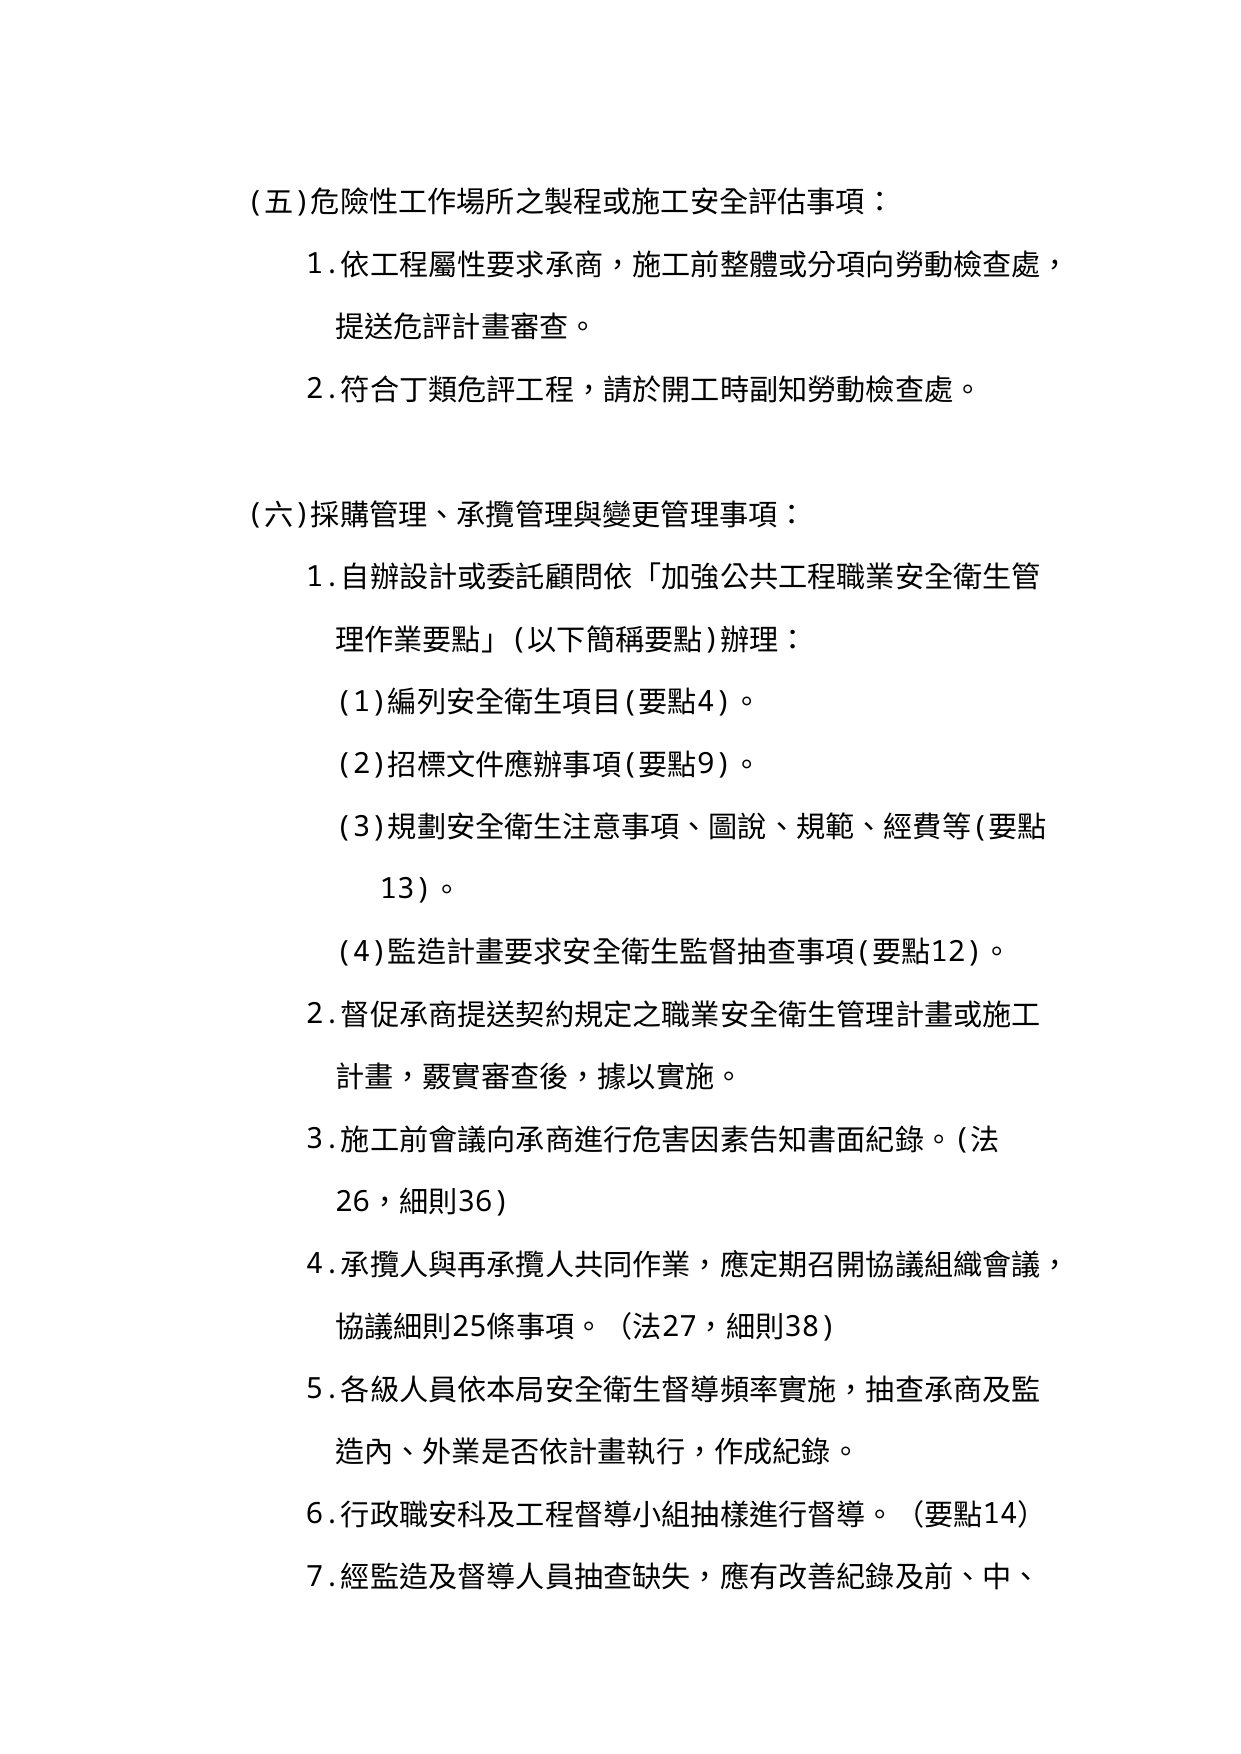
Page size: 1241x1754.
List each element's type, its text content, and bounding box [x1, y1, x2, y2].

text (3)規劃安全衛生注意事項、圖說、規範、經費等(要點13)。 [335, 783, 1053, 908]
text (1)編列安全衛生項目(要點4)。 [335, 658, 1053, 721]
text 2.督促承商提送契約規定之職業安全衛生管理計畫或施工計畫，覈實審查後，據以實施。 [306, 971, 1053, 1096]
text (2)招標文件應辦事項(要點9)。 [335, 721, 1053, 783]
text 6.行政職安科及工程督導小組抽樣進行督導。（要點14） [306, 1471, 1053, 1533]
text 4.承攬人與再承攬人共同作業，應定期召開協議組織會議，協議細則25條事項。（法27，細則38) [306, 1221, 1053, 1346]
text (五)危險性工作場所之製程或施工安全評估事項： [246, 158, 1053, 221]
text (六)採購管理、承攬管理與變更管理事項： [246, 471, 1053, 533]
text 7.經監造及督導人員抽查缺失，應有改善紀錄及前、中、 [306, 1533, 1053, 1596]
text 2.符合丁類危評工程，請於開工時副知勞動檢查處。 [306, 346, 1053, 408]
text 1.依工程屬性要求承商，施工前整體或分項向勞動檢查處，提送危評計畫審查。 [306, 221, 1053, 346]
text 3.施工前會議向承商進行危害因素告知書面紀錄。(法26，細則36) [306, 1096, 1053, 1221]
text 5.各級人員依本局安全衛生督導頻率實施，抽查承商及監造內、外業是否依計畫執行，作成紀錄。 [306, 1346, 1053, 1471]
text 1.自辦設計或委託顧問依「加強公共工程職業安全衛生管理作業要點」(以下簡稱要點)辦理： [306, 533, 1053, 658]
text (4)監造計畫要求安全衛生監督抽查事項(要點12)。 [335, 908, 1053, 971]
